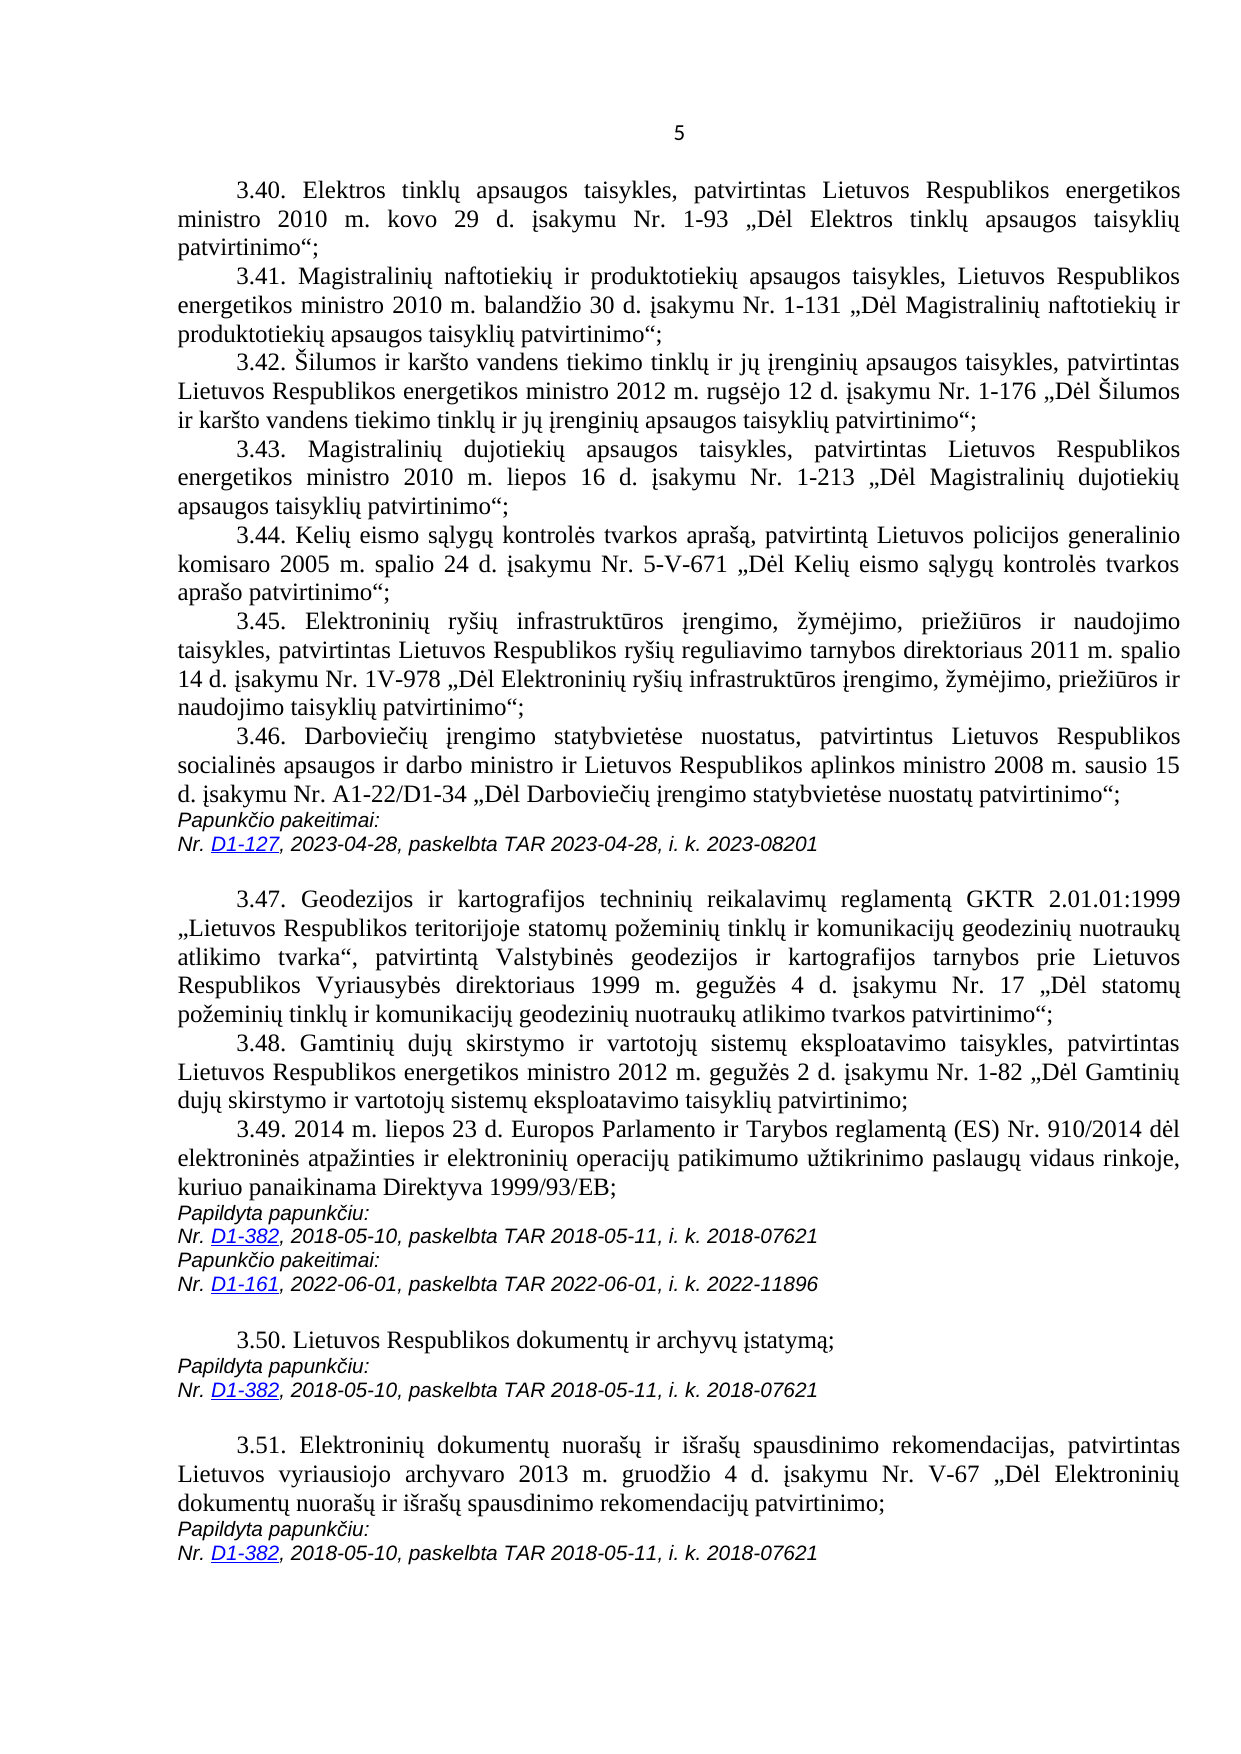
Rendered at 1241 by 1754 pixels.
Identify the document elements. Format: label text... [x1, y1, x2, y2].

text Nr. D1-127, 2023-04-28, paskelbta TAR 2023-04-28, i. k. 2023-08201 [177, 831, 1181, 855]
text Nr. D1-382, 2018-05-10, paskelbta TAR 2018-05-11, i. k. 2018-07621 [177, 1541, 1181, 1564]
text 3.47. Geodezijos ir kartografijos techninių reikalavimų reglamentą GKTR 2.01.01:1999 „Lietuvos Respublikos teritorijoje statomų požeminių tinklų ir komunikacijų geodezinių nuotraukų atlikimo tvarka“, patvirtintą Valstybinės geodezijos ir kartografijos tarnybos prie Lietuvos Respublikos Vyriausybės direktoriaus 1999 m. gegužės 4 d. įsakymu Nr. 17 „Dėl statomų požeminių tinklų ir komunikacijų geodezinių nuotraukų atlikimo tvarkos patvirtinimo“; [177, 884, 1181, 1028]
text Papildyta papunkčiu: [177, 1354, 1181, 1378]
text Papildyta papunkčiu: [177, 1517, 1181, 1541]
text Nr. D1-382, 2018-05-10, paskelbta TAR 2018-05-11, i. k. 2018-07621 [177, 1378, 1181, 1402]
text 3.51. Elektroninių dokumentų nuorašų ir išrašų spausdinimo rekomendacijas, patvirtintas Lietuvos vyriausiojo archyvaro 2013 m. gruodžio 4 d. įsakymu Nr. V-67 „Dėl Elektroninių dokumentų nuorašų ir išrašų spausdinimo rekomendacijų patvirtinimo; [177, 1430, 1181, 1517]
text 3.48. Gamtinių dujų skirstymo ir vartotojų sistemų eksploatavimo taisykles, patvirtintas Lietuvos Respublikos energetikos ministro 2012 m. gegužės 2 d. įsakymu Nr. 1-82 „Dėl Gamtinių dujų skirstymo ir vartotojų sistemų eksploatavimo taisyklių patvirtinimo; [177, 1028, 1181, 1114]
text 3.41. Magistralinių naftotiekių ir produktotiekių apsaugos taisykles, Lietuvos Respublikos energetikos ministro 2010 m. balandžio 30 d. įsakymu Nr. 1-131 „Dėl Magistralinių naftotiekių ir produktotiekių apsaugos taisyklių patvirtinimo“; [177, 261, 1181, 347]
text 3.43. Magistralinių dujotiekių apsaugos taisykles, patvirtintas Lietuvos Respublikos energetikos ministro 2010 m. liepos 16 d. įsakymu Nr. 1-213 „Dėl Magistralinių dujotiekių apsaugos taisyklių patvirtinimo“; [177, 434, 1181, 520]
text Papunkčio pakeitimai: [177, 1248, 1181, 1272]
text 3.40. Elektros tinklų apsaugos taisykles, patvirtintas Lietuvos Respublikos energetikos ministro 2010 m. kovo 29 d. įsakymu Nr. 1-93 „Dėl Elektros tinklų apsaugos taisyklių patvirtinimo“; [177, 175, 1181, 261]
text 3.50. Lietuvos Respublikos dokumentų ir archyvų įstatymą; [177, 1325, 1181, 1354]
text 3.44. Kelių eismo sąlygų kontrolės tvarkos aprašą, patvirtintą Lietuvos policijos generalinio komisaro 2005 m. spalio 24 d. įsakymu Nr. 5-V-671 „Dėl Kelių eismo sąlygų kontrolės tvarkos aprašo patvirtinimo“; [177, 520, 1181, 606]
text 3.49. 2014 m. liepos 23 d. Europos Parlamento ir Tarybos reglamentą (ES) Nr. 910/2014 dėl elektroninės atpažinties ir elektroninių operacijų patikimumo užtikrinimo paslaugų vidaus rinkoje, kuriuo panaikinama Direktyva 1999/93/EB; [177, 1114, 1181, 1200]
text 3.45. Elektroninių ryšių infrastruktūros įrengimo, žymėjimo, priežiūros ir naudojimo taisykles, patvirtintas Lietuvos Respublikos ryšių reguliavimo tarnybos direktoriaus 2011 m. spalio 14 d. įsakymu Nr. 1V-978 „Dėl Elektroninių ryšių infrastruktūros įrengimo, žymėjimo, priežiūros ir naudojimo taisyklių patvirtinimo“; [177, 606, 1181, 721]
text Papildyta papunkčiu: [177, 1200, 1181, 1224]
text Papunkčio pakeitimai: [177, 807, 1181, 831]
text 3.46. Darboviečių įrengimo statybvietėse nuostatus, patvirtintus Lietuvos Respublikos socialinės apsaugos ir darbo ministro ir Lietuvos Respublikos aplinkos ministro 2008 m. sausio 15 d. įsakymu Nr. A1-22/D1-34 „Dėl Darboviečių įrengimo statybvietėse nuostatų patvirtinimo“; [177, 721, 1181, 807]
text Nr. D1-161, 2022-06-01, paskelbta TAR 2022-06-01, i. k. 2022-11896 [177, 1272, 1181, 1296]
text Nr. D1-382, 2018-05-10, paskelbta TAR 2018-05-11, i. k. 2018-07621 [177, 1224, 1181, 1248]
text 3.42. Šilumos ir karšto vandens tiekimo tinklų ir jų įrenginių apsaugos taisykles, patvirtintas Lietuvos Respublikos energetikos ministro 2012 m. rugsėjo 12 d. įsakymu Nr. 1-176 „Dėl Šilumos ir karšto vandens tiekimo tinklų ir jų įrenginių apsaugos taisyklių patvirtinimo“; [177, 347, 1181, 434]
